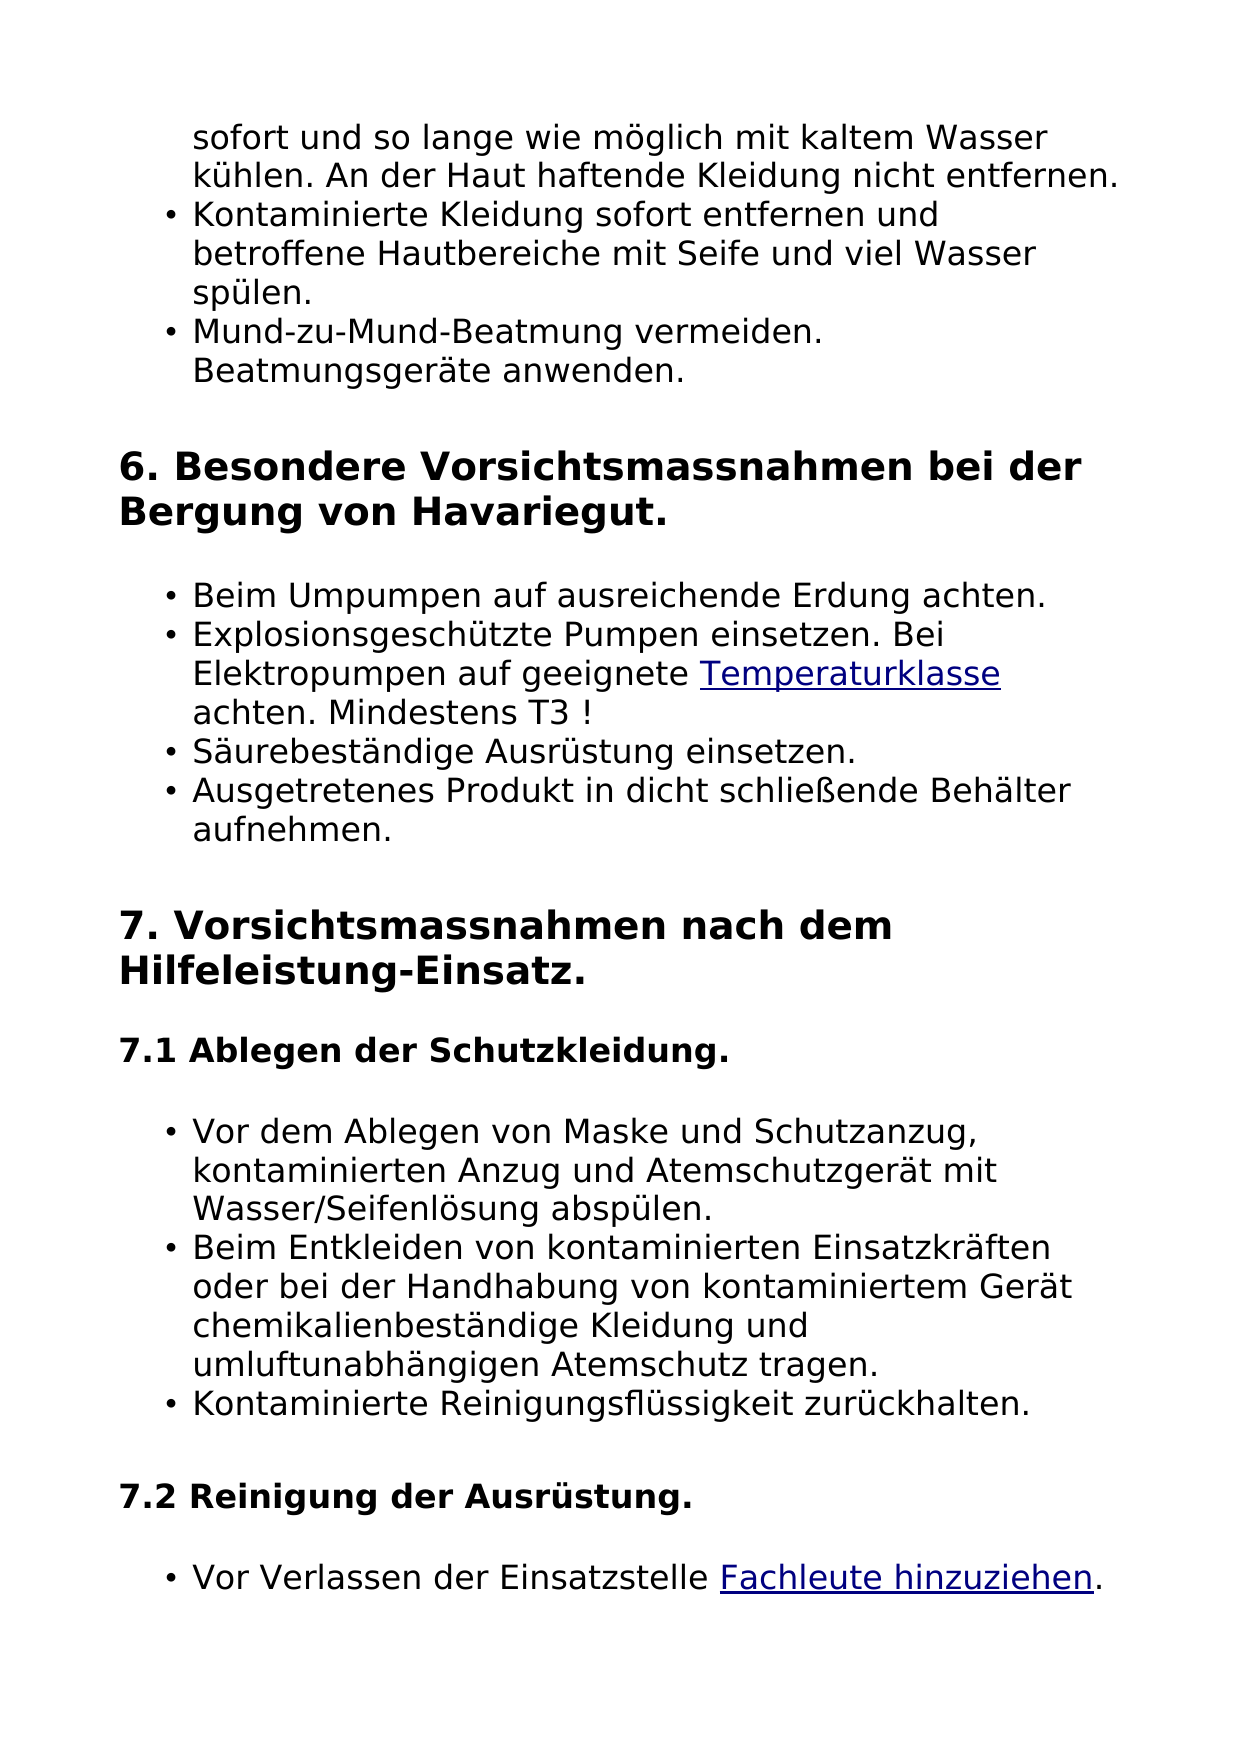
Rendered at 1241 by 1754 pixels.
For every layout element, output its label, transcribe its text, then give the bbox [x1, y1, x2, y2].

list Vor dem Ablegen von Maske und Schutzanzug, kontaminierten Anzug und Atemschutzgerät mit Wasser/Seifenlösung abspülen. [177, 1112, 1122, 1229]
list sofort und so lange wie möglich mit kaltem Wasser kühlen. An der Haut haftende Kleidung nicht entfernen. [177, 118, 1122, 196]
subtitle 7. Vorsichtsmassnahmen nach dem Hilfeleistung-Einsatz. [118, 903, 1122, 994]
list Beim Entkleiden von kontaminierten Einsatzkräften oder bei der Handhabung von kontaminiertem Gerät chemikalienbeständige Kleidung und umluftunabhängigen Atemschutz tragen. [177, 1229, 1122, 1384]
subtitle 6. Besondere Vorsichtsmassnahmen bei der Bergung von Havariegut. [118, 444, 1122, 535]
list Mund-zu-Mund-Beatmung vermeiden. Beatmungsgeräte anwenden. [177, 312, 1122, 390]
list Explosionsgeschützte Pumpen einsetzen. Bei Elektropumpen auf geeignete Temperaturklasse achten. Mindestens T3 ! [177, 616, 1122, 732]
list Kontaminierte Reinigungsflüssigkeit zurückhalten. [177, 1384, 1122, 1423]
list Vor Verlassen der Einsatzstelle Fachleute hinzuziehen. [177, 1558, 1122, 1597]
subtitle 7.2 Reinigung der Ausrüstung. [118, 1477, 1122, 1516]
subtitle 7.1 Ablegen der Schutzkleidung. [118, 1031, 1122, 1070]
list Kontaminierte Kleidung sofort entfernen und betroffene Hautbereiche mit Seife und viel Wasser spülen. [177, 196, 1122, 312]
list Säurebeständige Ausrüstung einsetzen. [177, 732, 1122, 771]
list Ausgetretenes Produkt in dicht schließende Behälter aufnehmen. [177, 771, 1122, 849]
list Beim Umpumpen auf ausreichende Erdung achten. [177, 577, 1122, 616]
